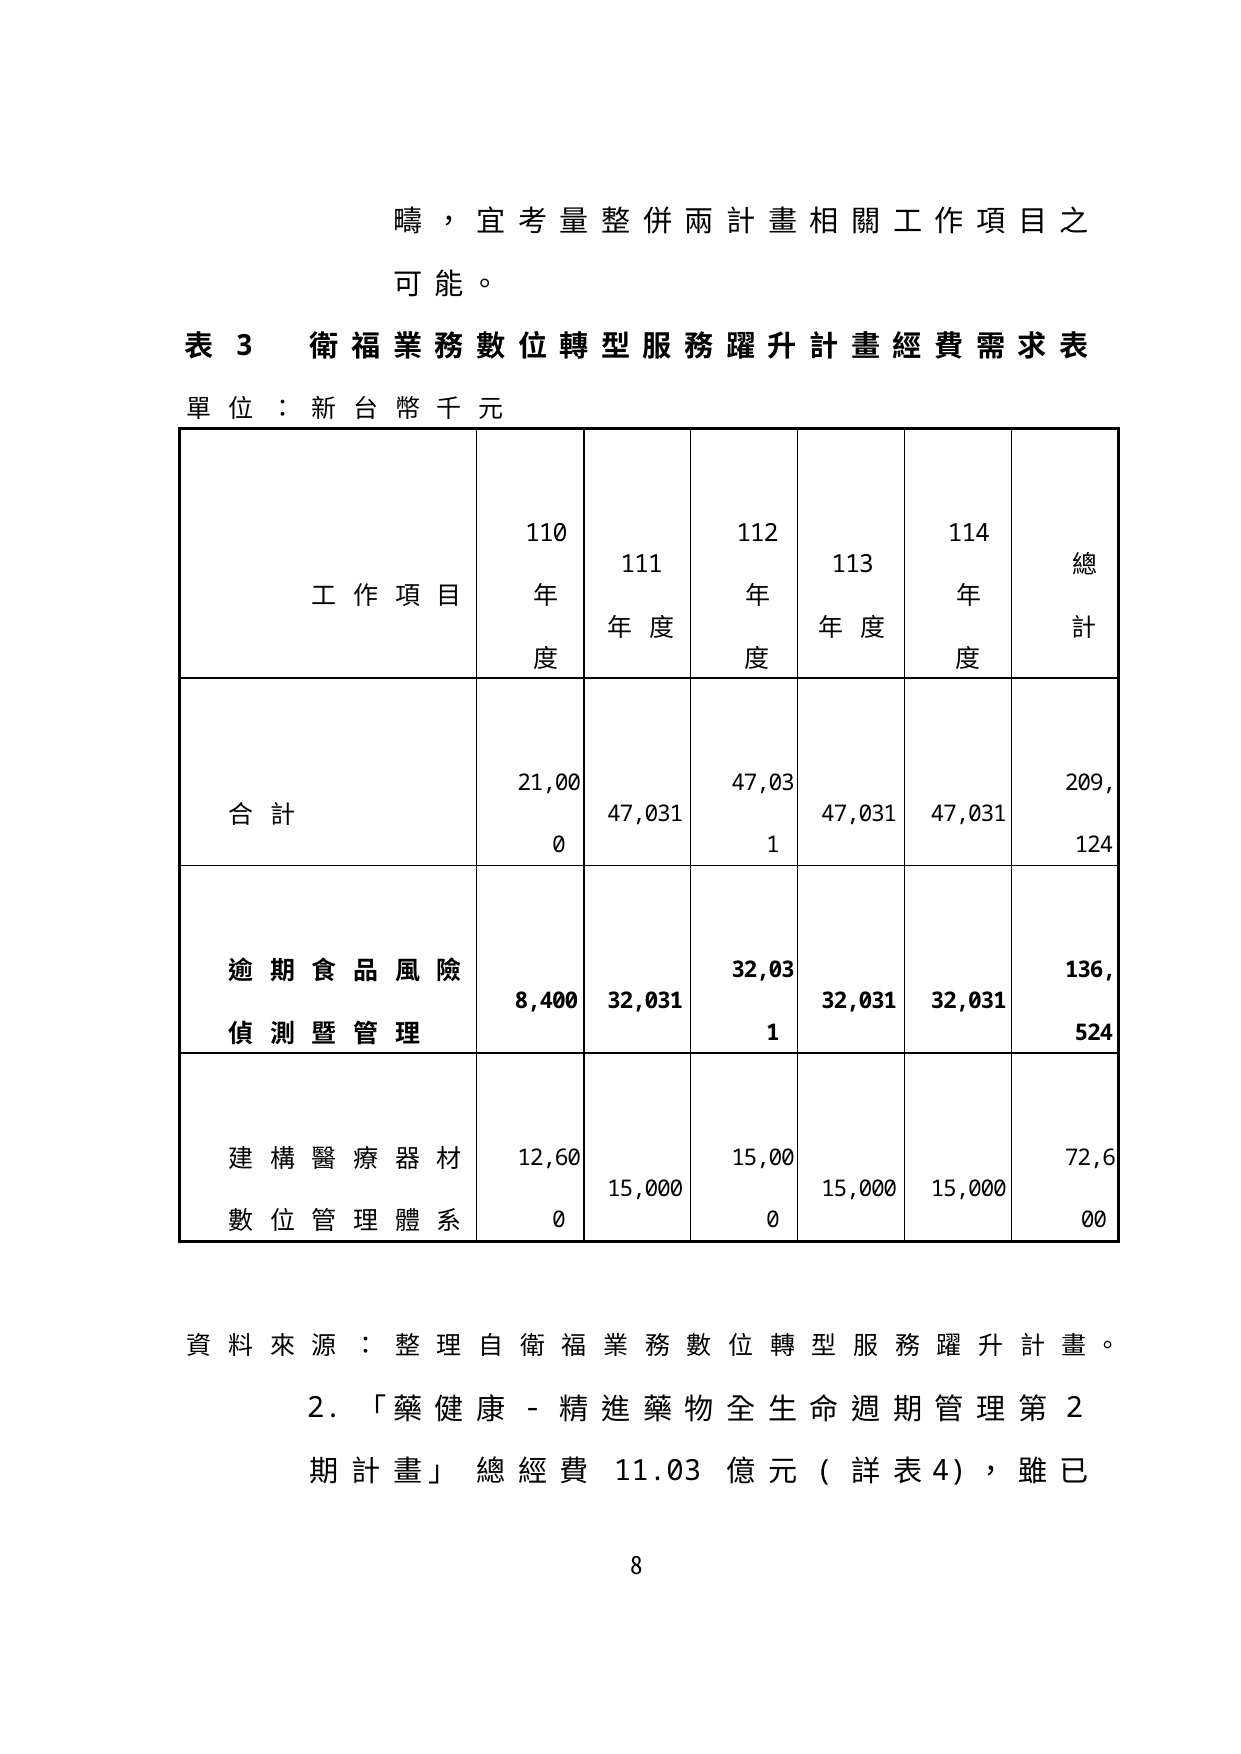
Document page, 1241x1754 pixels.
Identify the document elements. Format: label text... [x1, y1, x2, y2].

text 疇，宜考量整併兩計畫相關工作項目之可能。 [296, 177, 1095, 302]
table_cell 32,031 [798, 866, 904, 1052]
table_cell 12,600 [477, 1054, 583, 1240]
table_cell 15,000 [585, 1054, 690, 1240]
table_cell 47,031 [585, 679, 690, 865]
table_cell 15,000 [691, 1054, 797, 1240]
table_cell 72,600 [1012, 1054, 1117, 1240]
table_header 110年度 [477, 430, 583, 677]
table_cell 47,031 [798, 679, 904, 865]
table_cell 136,524 [1012, 866, 1117, 1052]
table_cell 8,400 [477, 866, 583, 1052]
text 表3 衛福業務數位轉型服務躍升計畫經費需求表 單位：新台幣千元 [178, 302, 1106, 427]
table_cell 逾期食品風險偵測暨管理 [181, 866, 476, 1052]
table_cell 15,000 [798, 1054, 904, 1240]
table_header 114年度 [905, 430, 1011, 677]
table_header 總計 [1012, 430, 1117, 677]
table_cell 合計 [181, 679, 476, 865]
table_cell 21,000 [477, 679, 583, 865]
table_header 113年度 [798, 430, 904, 677]
table_cell 32,031 [691, 866, 797, 1052]
table_cell 209,124 [1012, 679, 1117, 865]
table_cell 15,000 [905, 1054, 1011, 1240]
table_cell 32,031 [905, 866, 1011, 1052]
table_header 工作項目 [181, 430, 476, 677]
table_header 112年度 [691, 430, 797, 677]
table_cell 47,031 [905, 679, 1011, 865]
text 資料來源：整理自衛福業務數位轉型服務躍升計畫。 [178, 1302, 1095, 1365]
table_cell 32,031 [585, 866, 690, 1052]
text 2.「藥健康-精進藥物全生命週期管理第2期計畫」總經費11.03億元(詳表4)，雖已 [267, 1365, 1095, 1490]
table_cell 47,031 [691, 679, 797, 865]
table_header 111年度 [585, 430, 690, 677]
table_cell 建構醫療器材數位管理體系 [181, 1054, 476, 1240]
